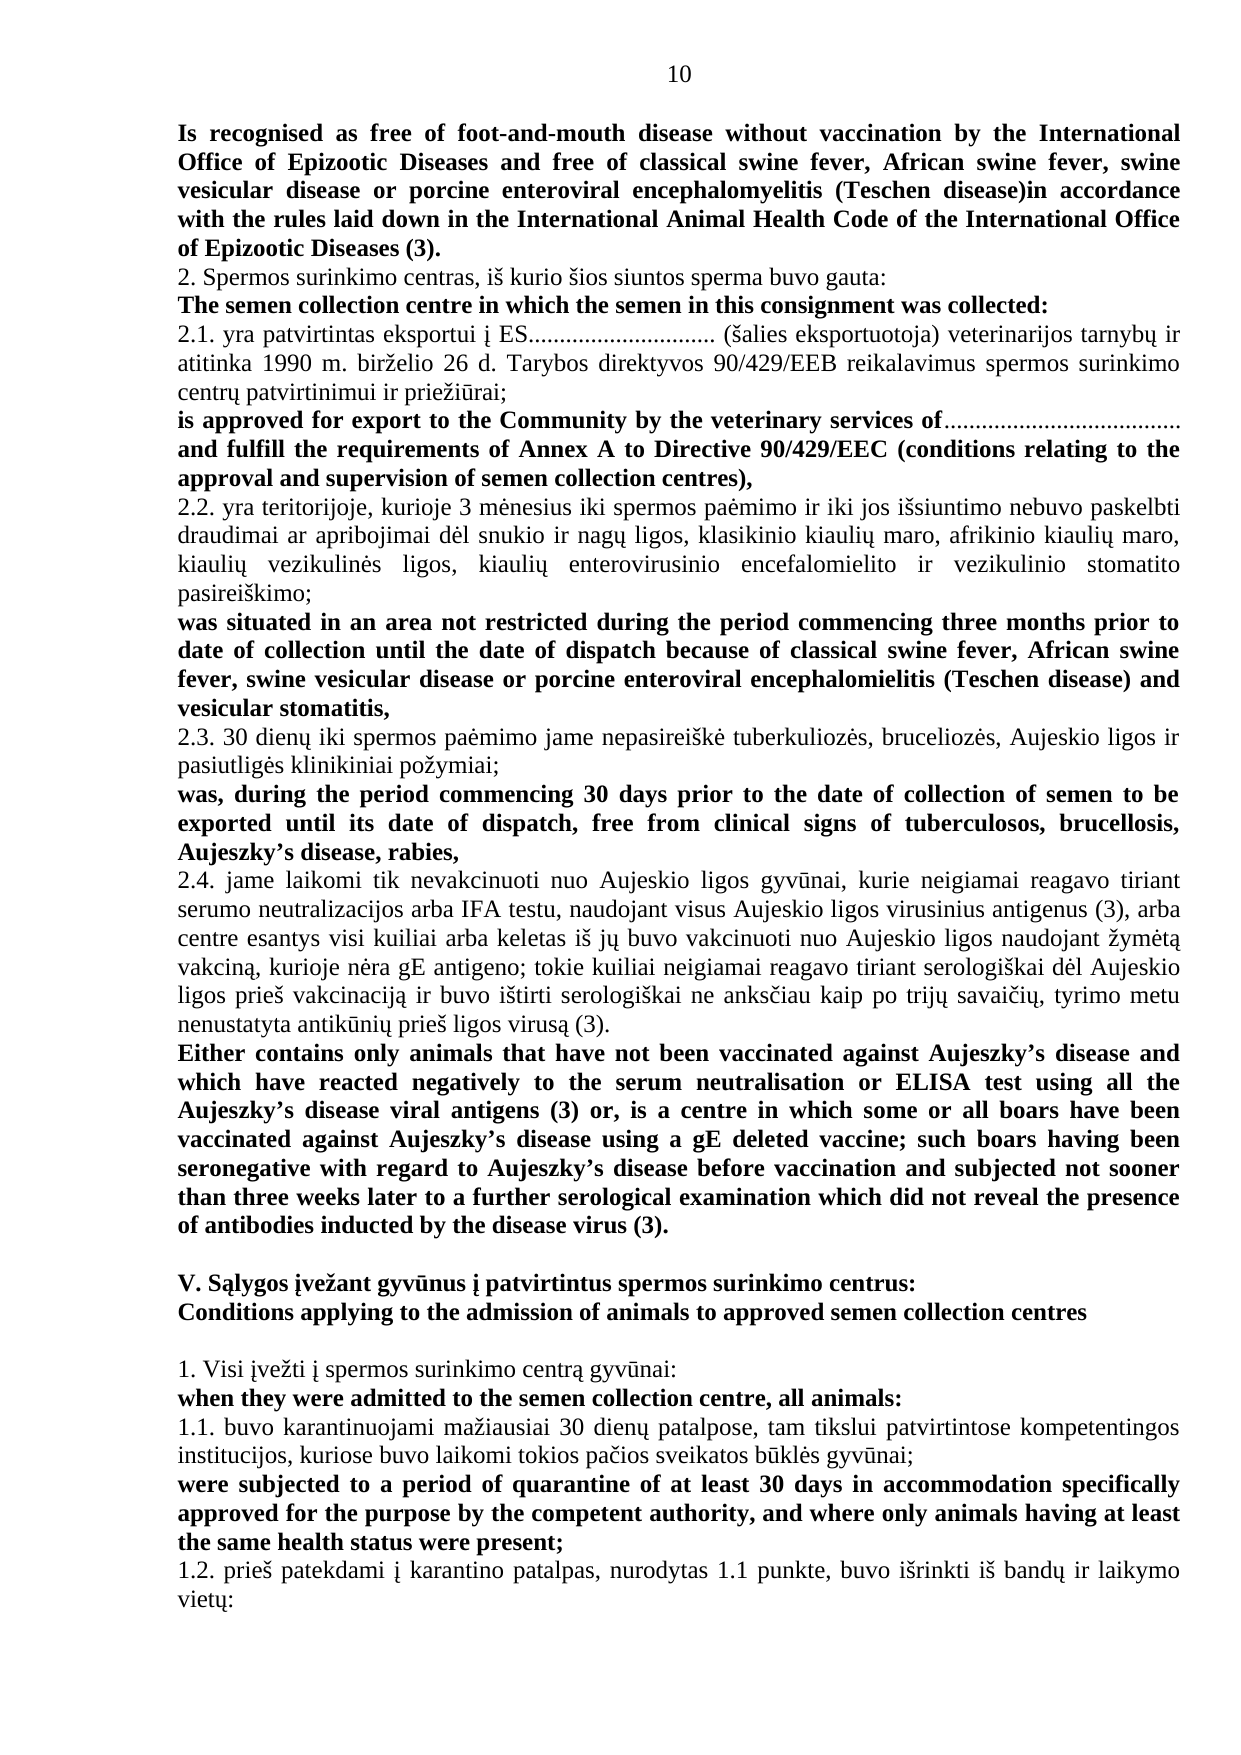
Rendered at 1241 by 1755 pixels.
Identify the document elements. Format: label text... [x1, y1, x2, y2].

text when they were admitted to the semen collection centre, all animals: [177, 1383, 1181, 1412]
text 2.1. yra patvirtintas eksportui į ES.............................. (šalies eksportuotoja) veterinarijos tarnybų ir atitinka 1990 m. birželio 26 d. Tarybos direktyvos 90/429/EEB reikalavimus spermos surinkimo centrų patvirtinimui ir priežiūrai; [177, 319, 1181, 406]
text V. Sąlygos įvežant gyvūnus į patvirtintus spermos surinkimo centrus: [177, 1268, 1181, 1297]
text Either contains only animals that have not been vaccinated against Aujeszky’s disease and which have reacted negatively to the serum neutralisation or ELISA test using all the Aujeszky’s disease viral antigens (3) or, is a centre in which some or all boars have been vaccinated against Aujeszky’s disease using a gE deleted vaccine; such boars having been seronegative with regard to Aujeszky’s disease before vaccination and subjected not sooner than three weeks later to a further serological examination which did not reveal the presence of antibodies inducted by the disease virus (3). [177, 1038, 1181, 1239]
text Is recognised as free of foot-and-mouth disease without vaccination by the International Office of Epizootic Diseases and free of classical swine fever, African swine fever, swine vesicular disease or porcine enteroviral encephalomyelitis (Teschen disease)in accordance with the rules laid down in the International Animal Health Code of the International Office of Epizootic Diseases (3). [177, 118, 1181, 262]
text 2.4. jame laikomi tik nevakcinuoti nuo Aujeskio ligos gyvūnai, kurie neigiamai reagavo tiriant serumo neutralizacijos arba IFA testu, naudojant visus Aujeskio ligos virusinius antigenus (3), arba centre esantys visi kuiliai arba keletas iš jų buvo vakcinuoti nuo Aujeskio ligos naudojant žymėtą vakciną, kurioje nėra gE antigeno; tokie kuiliai neigiamai reagavo tiriant serologiškai dėl Aujeskio ligos prieš vakcinaciją ir buvo ištirti serologiškai ne anksčiau kaip po trijų savaičių, tyrimo metu nenustatyta antikūnių prieš ligos virusą (3). [177, 866, 1181, 1038]
text Conditions applying to the admission of animals to approved semen collection centres [177, 1297, 1181, 1326]
text was situated in an area not restricted during the period commencing three months prior to date of collection until the date of dispatch because of classical swine fever, African swine fever, swine vesicular disease or porcine enteroviral encephalomielitis (Teschen disease) and vesicular stomatitis, [177, 607, 1181, 722]
text 1.2. prieš patekdami į karantino patalpas, nurodytas 1.1 punkte, buvo išrinkti iš bandų ir laikymo vietų: [177, 1556, 1181, 1613]
text was, during the period commencing 30 days prior to the date of collection of semen to be exported until its date of dispatch, free from clinical signs of tuberculosos, brucellosis, Aujeszky’s disease, rabies, [177, 779, 1181, 866]
text were subjected to a period of quarantine of at least 30 days in accommodation specifically approved for the purpose by the competent authority, and where only animals having at least the same health status were present; [177, 1469, 1181, 1556]
text 1.1. buvo karantinuojami mažiausiai 30 dienų patalpose, tam tikslui patvirtintose kompetentingos institucijos, kuriose buvo laikomi tokios pačios sveikatos būklės gyvūnai; [177, 1412, 1181, 1469]
text 2.2. yra teritorijoje, kurioje 3 mėnesius iki spermos paėmimo ir iki jos išsiuntimo nebuvo paskelbti draudimai ar apribojimai dėl snukio ir nagų ligos, klasikinio kiaulių maro, afrikinio kiaulių maro, kiaulių vezikulinės ligos, kiaulių enterovirusinio encefalomielito ir vezikulinio stomatito pasireiškimo; [177, 492, 1181, 607]
text is approved for export to the Community by the veterinary services of...................................... and fulfill the requirements of Annex A to Directive 90/429/EEC (conditions relating to the approval and supervision of semen collection centres), [177, 406, 1181, 492]
text 1. Visi įvežti į spermos surinkimo centrą gyvūnai: [177, 1354, 1181, 1383]
text 2.3. 30 dienų iki spermos paėmimo jame nepasireiškė tuberkuliozės, bruceliozės, Aujeskio ligos ir pasiutligės klinikiniai požymiai; [177, 722, 1181, 779]
text 2. Spermos surinkimo centras, iš kurio šios siuntos sperma buvo gauta: [177, 262, 1181, 291]
text The semen collection centre in which the semen in this consignment was collected: [177, 291, 1181, 319]
